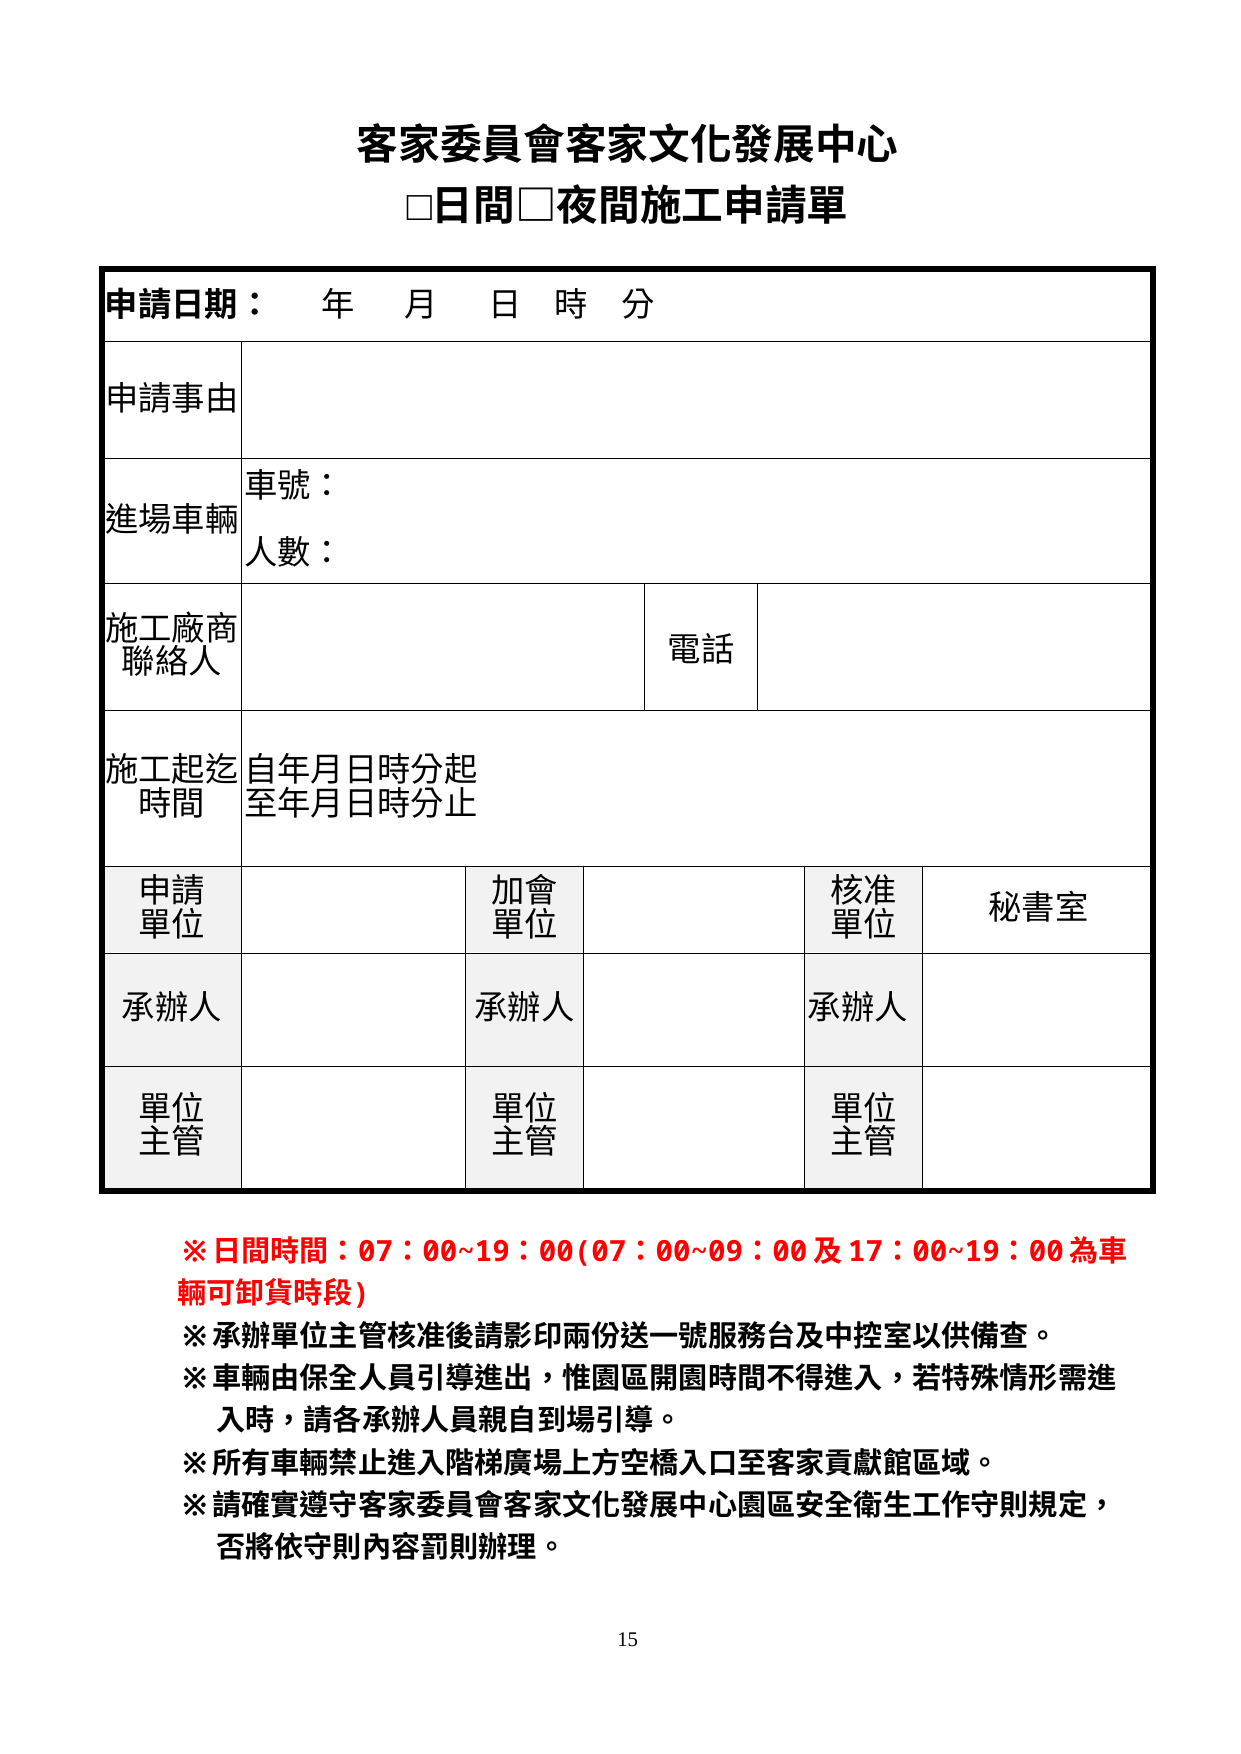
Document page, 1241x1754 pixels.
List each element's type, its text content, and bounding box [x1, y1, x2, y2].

table_cell [758, 584, 1150, 710]
text ※車輛由保全人員引導進出，惟園區開園時間不得進入，若特殊情形需進入時，請各承辦人員親自到場引導。 [177, 1354, 1137, 1439]
table_cell [242, 584, 644, 710]
table_cell 加會 單位 [466, 867, 583, 952]
table_cell 施工起迄時間 [105, 711, 241, 866]
table_cell 電話 [645, 584, 757, 710]
table_cell [242, 1067, 465, 1188]
table_cell [242, 954, 465, 1066]
table_cell 核准 單位 [805, 867, 922, 952]
table_cell 施工廠商 聯絡人 [105, 584, 241, 710]
table_cell 進場車輛 [105, 459, 241, 583]
table_cell 單位 主管 [805, 1067, 922, 1188]
table_cell 申請事由 [105, 342, 241, 458]
text 客家委員會客家文化發展中心 [118, 111, 1137, 172]
table_cell 單位 主管 [466, 1067, 583, 1188]
table_cell [242, 342, 1150, 458]
table_cell 申請 單位 [105, 867, 241, 952]
text ※請確實遵守客家委員會客家文化發展中心園區安全衛生工作守則規定，否將依守則內容罰則辦理。 [177, 1482, 1137, 1566]
text ※所有車輛禁止進入階梯廣場上方空橋入口至客家貢獻館區域。 [177, 1439, 1137, 1482]
table_header 申請日期： 年 月 日 時 分 [105, 272, 1150, 341]
text ※日間時間：07：00~19：00(07：00~09：00及17：00~19：00為車輛可卸貨時段) [177, 1227, 1137, 1312]
table_cell 承辦人 [105, 954, 241, 1066]
table_cell [923, 1067, 1150, 1188]
table_cell 單位 主管 [105, 1067, 241, 1188]
table_cell 承辦人 [466, 954, 583, 1066]
table_cell 自年月日時分起 至年月日時分止 [242, 711, 1150, 866]
text ※承辦單位主管核准後請影印兩份送一號服務台及中控室以供備查。 [177, 1312, 1137, 1354]
text □日間□夜間施工申請單 [118, 172, 1137, 232]
table_cell [584, 954, 804, 1066]
table_cell 車號： 人數： [242, 459, 1150, 583]
table_cell [923, 954, 1150, 1066]
table_cell [242, 867, 465, 952]
table_cell [584, 1067, 804, 1188]
table_cell 秘書室 [923, 867, 1150, 952]
table_cell [584, 867, 804, 952]
table_cell 承辦人 [805, 954, 922, 1066]
